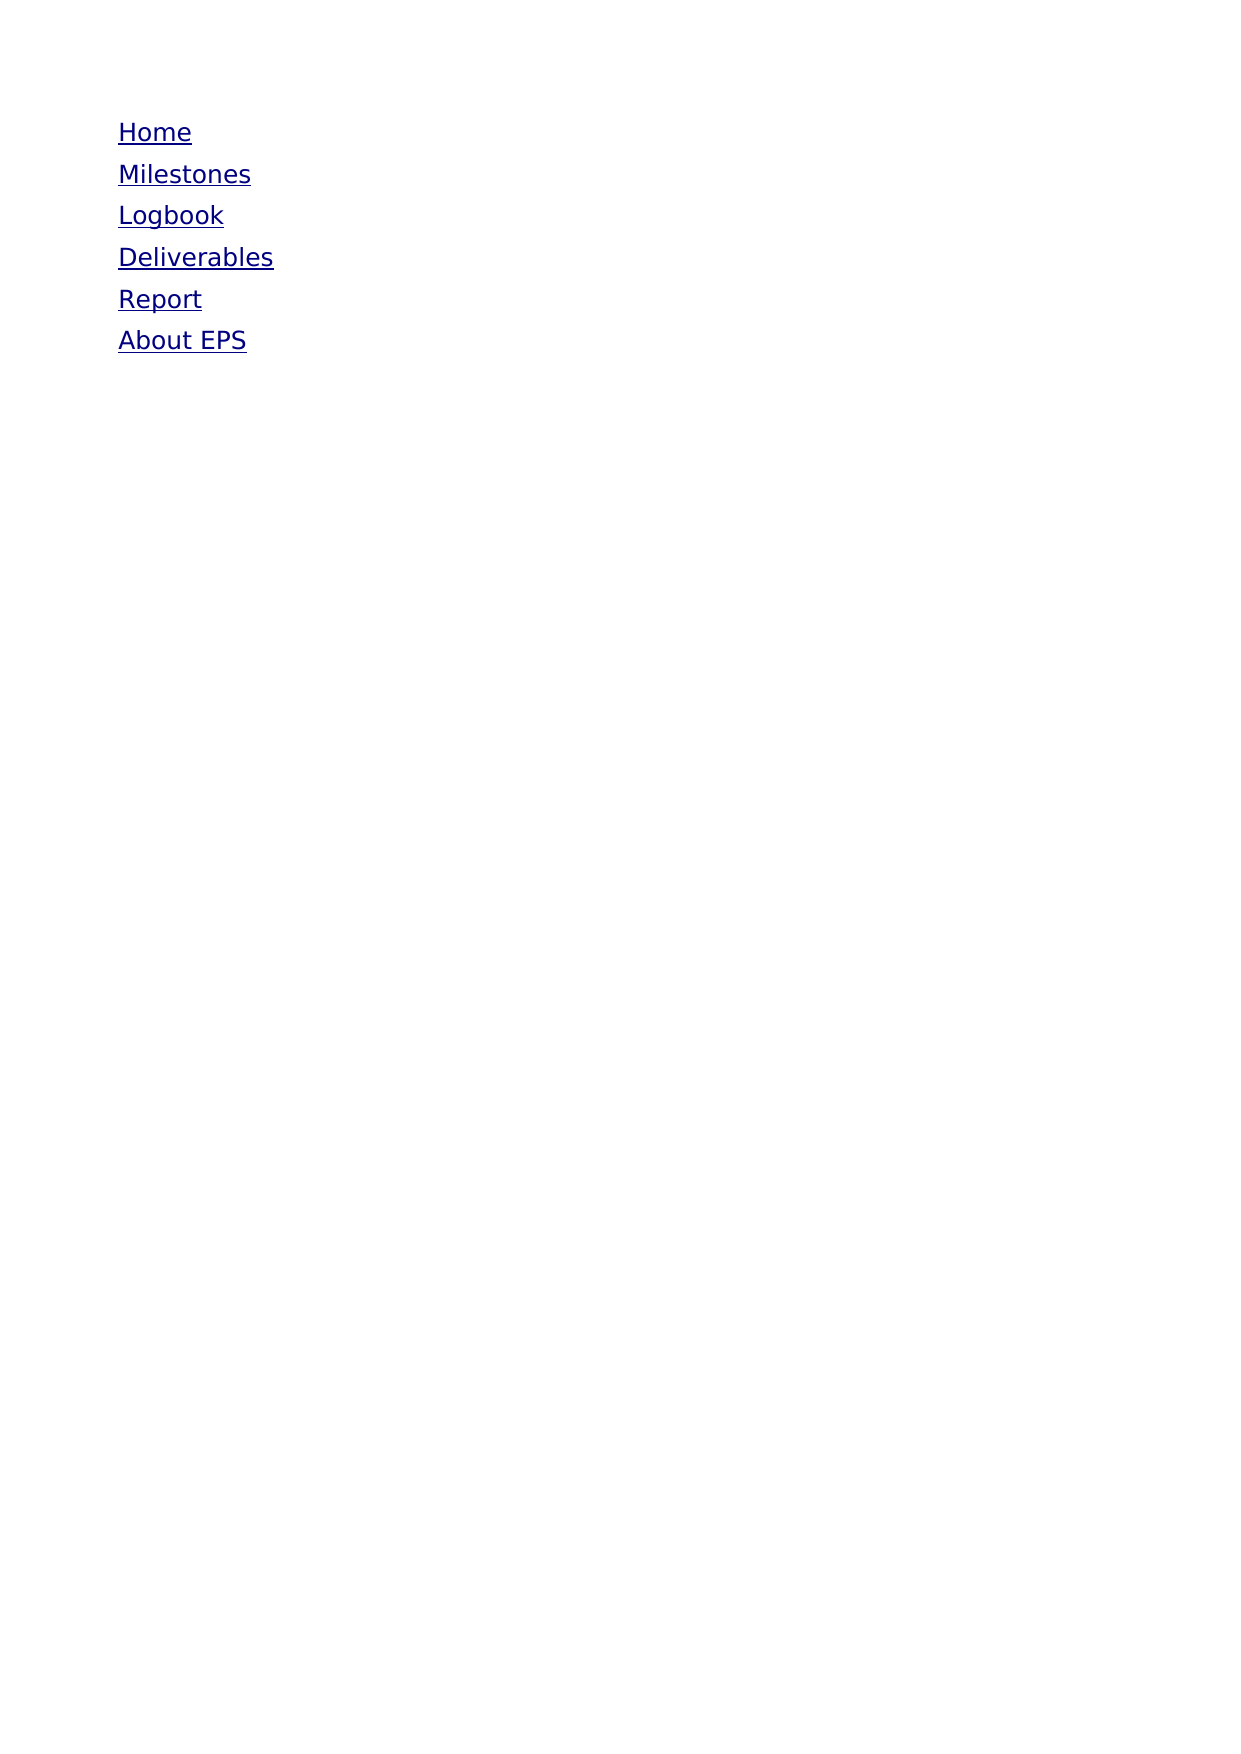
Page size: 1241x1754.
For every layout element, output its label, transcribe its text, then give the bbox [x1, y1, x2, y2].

text Logbook [118, 201, 1122, 231]
text About EPS [118, 326, 1122, 356]
text Home [118, 118, 1122, 147]
text Deliverables [118, 243, 1122, 272]
text Milestones [118, 160, 1122, 189]
text Report [118, 285, 1122, 314]
